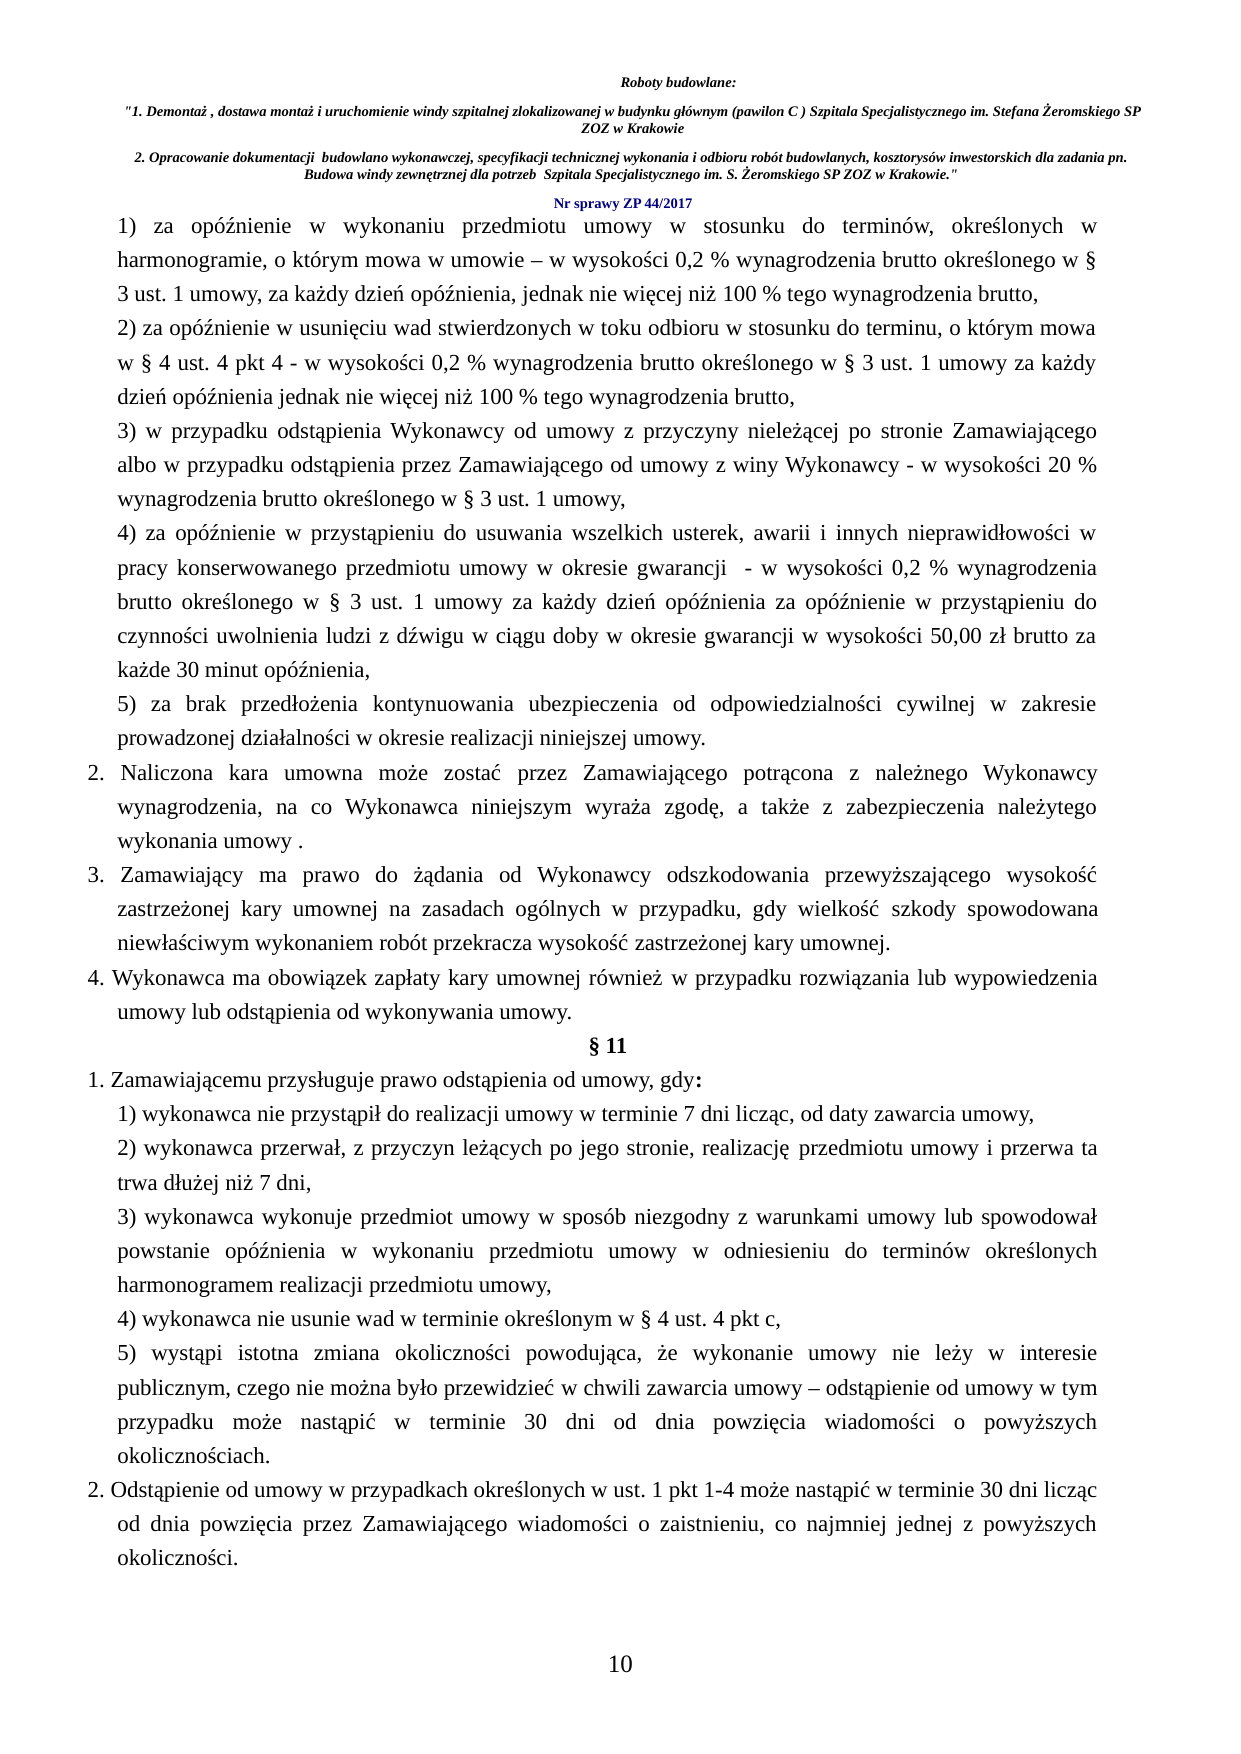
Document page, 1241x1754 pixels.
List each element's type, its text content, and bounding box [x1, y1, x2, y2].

text 2) wykonawca przerwał, z przyczyn leżących po jego stronie, realizację przedmiotu umowy i przerwa ta trwa dłużej niż 7 dni, [117, 1134, 1098, 1195]
text 4. Wykonawca ma obowiązek zapłaty kary umownej również w przypadku rozwiązania lub wypowiedzenia umowy lub odstąpienia od wykonywania umowy. [87, 963, 1098, 1024]
list 4) za opóźnienie w przystąpieniu do usuwania wszelkich usterek, awarii i innych nieprawidłowości w pracy konserwowanego przedmiotu umowy w okresie gwarancji - w wysokości 0,2 % wynagrodzenia brutto określonego w § 3 ust. 1 umowy za każdy dzień opóźnienia za opóźnienie w przystąpieniu do czynności uwolnienia ludzi z dźwigu w ciągu doby w okresie gwarancji w wysokości 50,00 zł brutto za każde 30 minut opóźnienia, [117, 519, 1098, 682]
text 2. Odstąpienie od umowy w przypadkach określonych w ust. 1 pkt 1-4 może nastąpić w terminie 30 dni licząc od dnia powzięcia przez Zamawiającego wiadomości o zaistnieniu, co najmniej jednej z powyższych okoliczności. [87, 1476, 1098, 1571]
text 4) wykonawca nie usunie wad w terminie określonym w § 4 ust. 4 pkt c, [117, 1305, 1098, 1332]
text 2. Naliczona kara umowna może zostać przez Zamawiającego potrącona z należnego Wykonawcy wynagrodzenia, na co Wykonawca niniejszym wyraża zgodę, a także z zabezpieczenia należytego wykonania umowy . [87, 758, 1098, 853]
text 3) wykonawca wykonuje przedmiot umowy w sposób niezgodny z warunkami umowy lub spowodował powstanie opóźnienia w wykonaniu przedmiotu umowy w odniesieniu do terminów określonych harmonogramem realizacji przedmiotu umowy, [117, 1203, 1098, 1297]
subtitle § 11 [117, 1032, 1098, 1058]
text 1. Zamawiającemu przysługuje prawo odstąpienia od umowy, gdy: [87, 1066, 1098, 1092]
text 3. Zamawiający ma prawo do żądania od Wykonawcy odszkodowania przewyższającego wysokość zastrzeżonej kary umownej na zasadach ogólnych w przypadku, gdy wielkość szkody spowodowana niewłaściwym wykonaniem robót przekracza wysokość zastrzeżonej kary umownej. [87, 861, 1098, 956]
text 2) za opóźnienie w usunięciu wad stwierdzonych w toku odbioru w stosunku do terminu, o którym mowa w § 4 ust. 4 pkt 4 - w wysokości 0,2 % wynagrodzenia brutto określonego w § 3 ust. 1 umowy za każdy dzień opóźnienia jednak nie więcej niż 100 % tego wynagrodzenia brutto, [117, 314, 1098, 409]
text 5) wystąpi istotna zmiana okoliczności powodująca, że wykonanie umowy nie leży w interesie publicznym, czego nie można było przewidzieć w chwili zawarcia umowy – odstąpienie od umowy w tym przypadku może nastąpić w terminie 30 dni od dnia powzięcia wiadomości o powyższych okolicznościach. [117, 1339, 1098, 1468]
list 5) za brak przedłożenia kontynuowania ubezpieczenia od odpowiedzialności cywilnej w zakresie prowadzonej działalności w okresie realizacji niniejszej umowy. [117, 690, 1097, 751]
text 1) za opóźnienie w wykonaniu przedmiotu umowy w stosunku do terminów, określonych w harmonogramie, o którym mowa w umowie – w wysokości 0,2 % wynagrodzenia brutto określonego w § 3 ust. 1 umowy, za każdy dzień opóźnienia, jednak nie więcej niż 100 % tego wynagrodzenia brutto, [117, 212, 1098, 307]
text 1) wykonawca nie przystąpił do realizacji umowy w terminie 7 dni licząc, od daty zawarcia umowy, [117, 1100, 1098, 1127]
text 3) w przypadku odstąpienia Wykonawcy od umowy z przyczyny nieleżącej po stronie Zamawiającego albo w przypadku odstąpienia przez Zamawiającego od umowy z winy Wykonawcy - w wysokości 20 % wynagrodzenia brutto określonego w § 3 ust. 1 umowy, [117, 417, 1098, 512]
